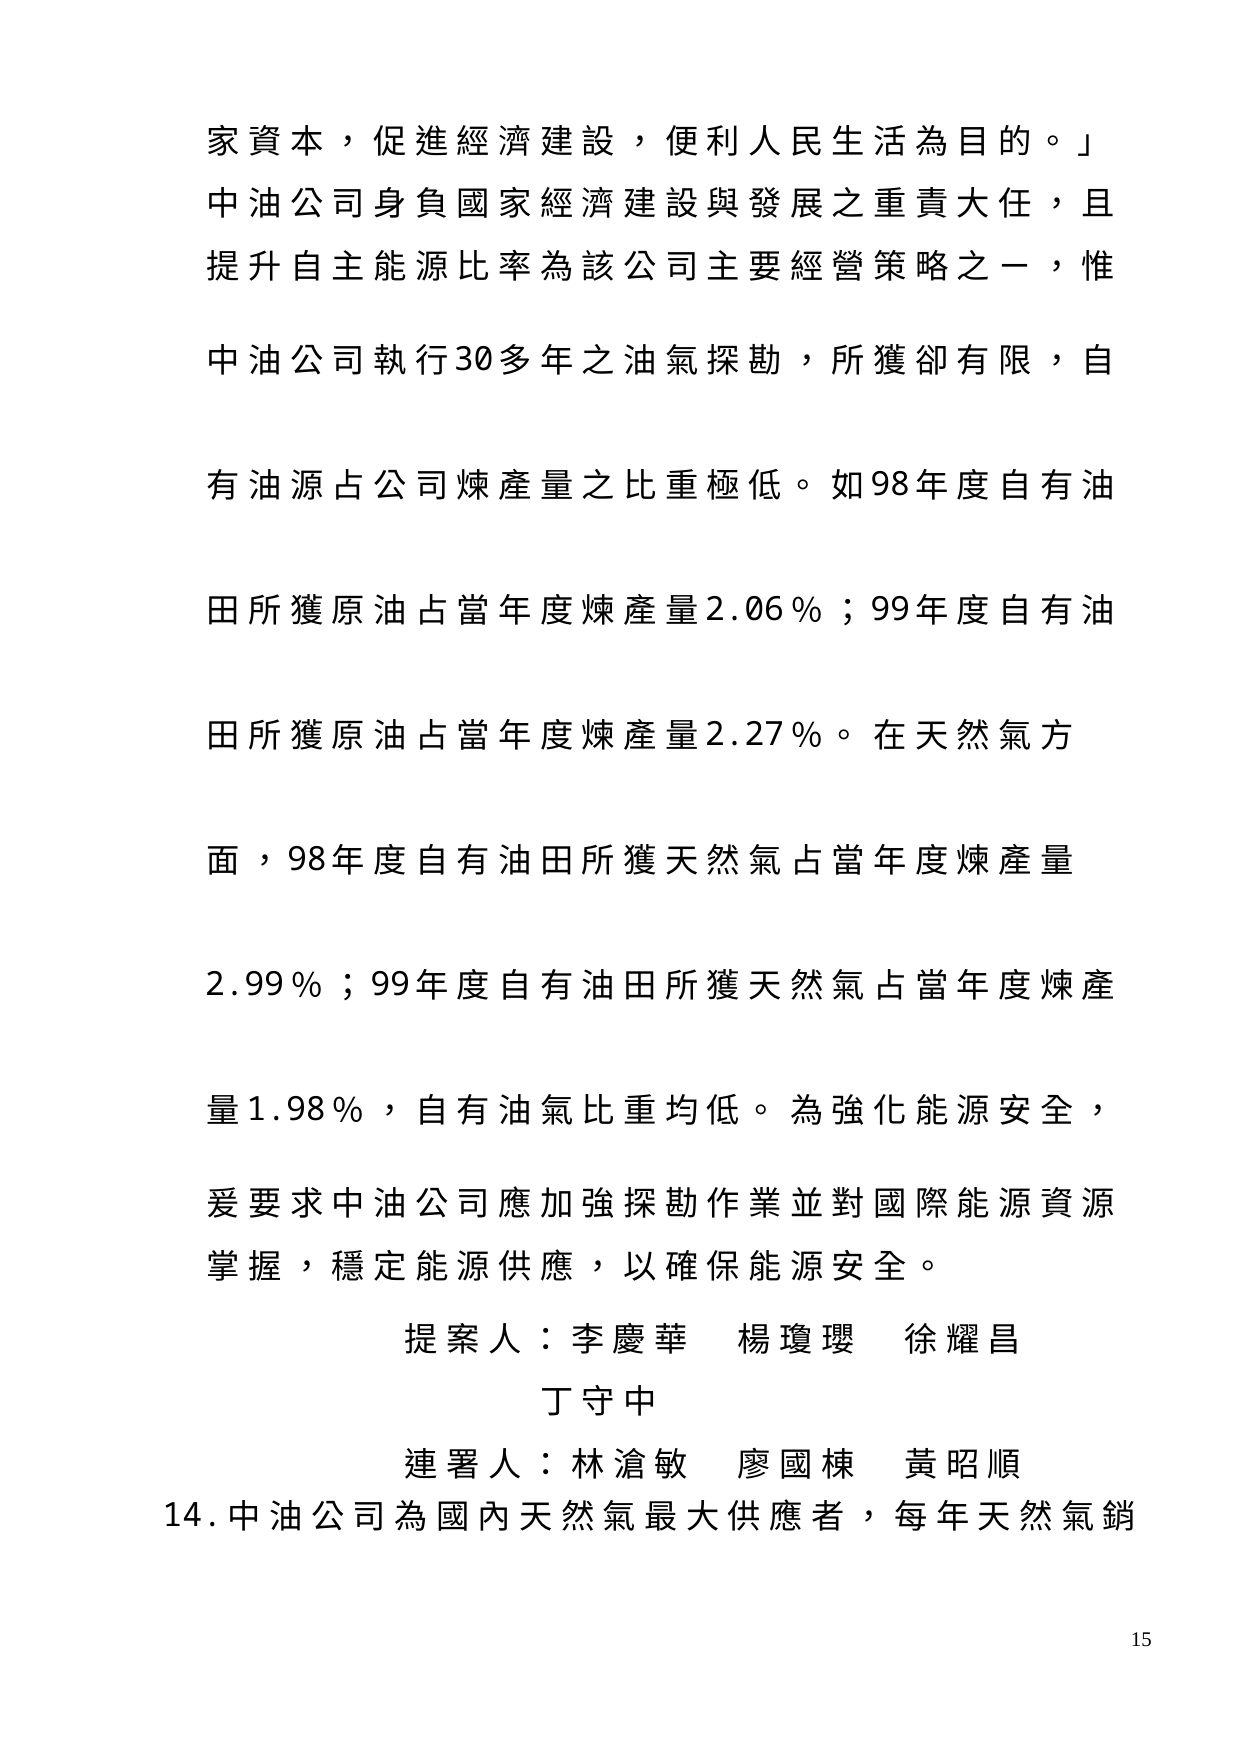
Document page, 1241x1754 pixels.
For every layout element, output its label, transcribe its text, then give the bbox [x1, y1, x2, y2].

text 連署人：林滄敏 廖國棟 黃昭順 [396, 1420, 1064, 1483]
text 14.中油公司為國內天然氣最大供應者，每年天然氣銷 [154, 1483, 1150, 1545]
text 家資本，促進經濟建設，便利人民生活為目的。」中油公司身負國家經濟建設與發展之重責大任，且提升自主能源比率為該公司主要經營策略之ㄧ，惟中油公司執行30多年之油氣探勘，所獲卻有限，自有油源占公司煉產量之比重極低。如98年度自有油田所獲原油占當年度煉產量2.06％；99年度自有油田所獲原油占當年度煉產量2.27％。在天然氣方面，98年度自有油田所獲天然氣占當年度煉產量2.99％；99年度自有油田所獲天然氣占當年度煉產量1.98％，自有油氣比重均低。為強化能源安全，爰要求中油公司應加強探勘作業並對國際能源資源掌握，穩定能源供應，以確保能源安全。 [154, 108, 1150, 1295]
text 提案人：李慶華 楊瓊瓔 徐耀昌 丁守中 [396, 1295, 1064, 1420]
